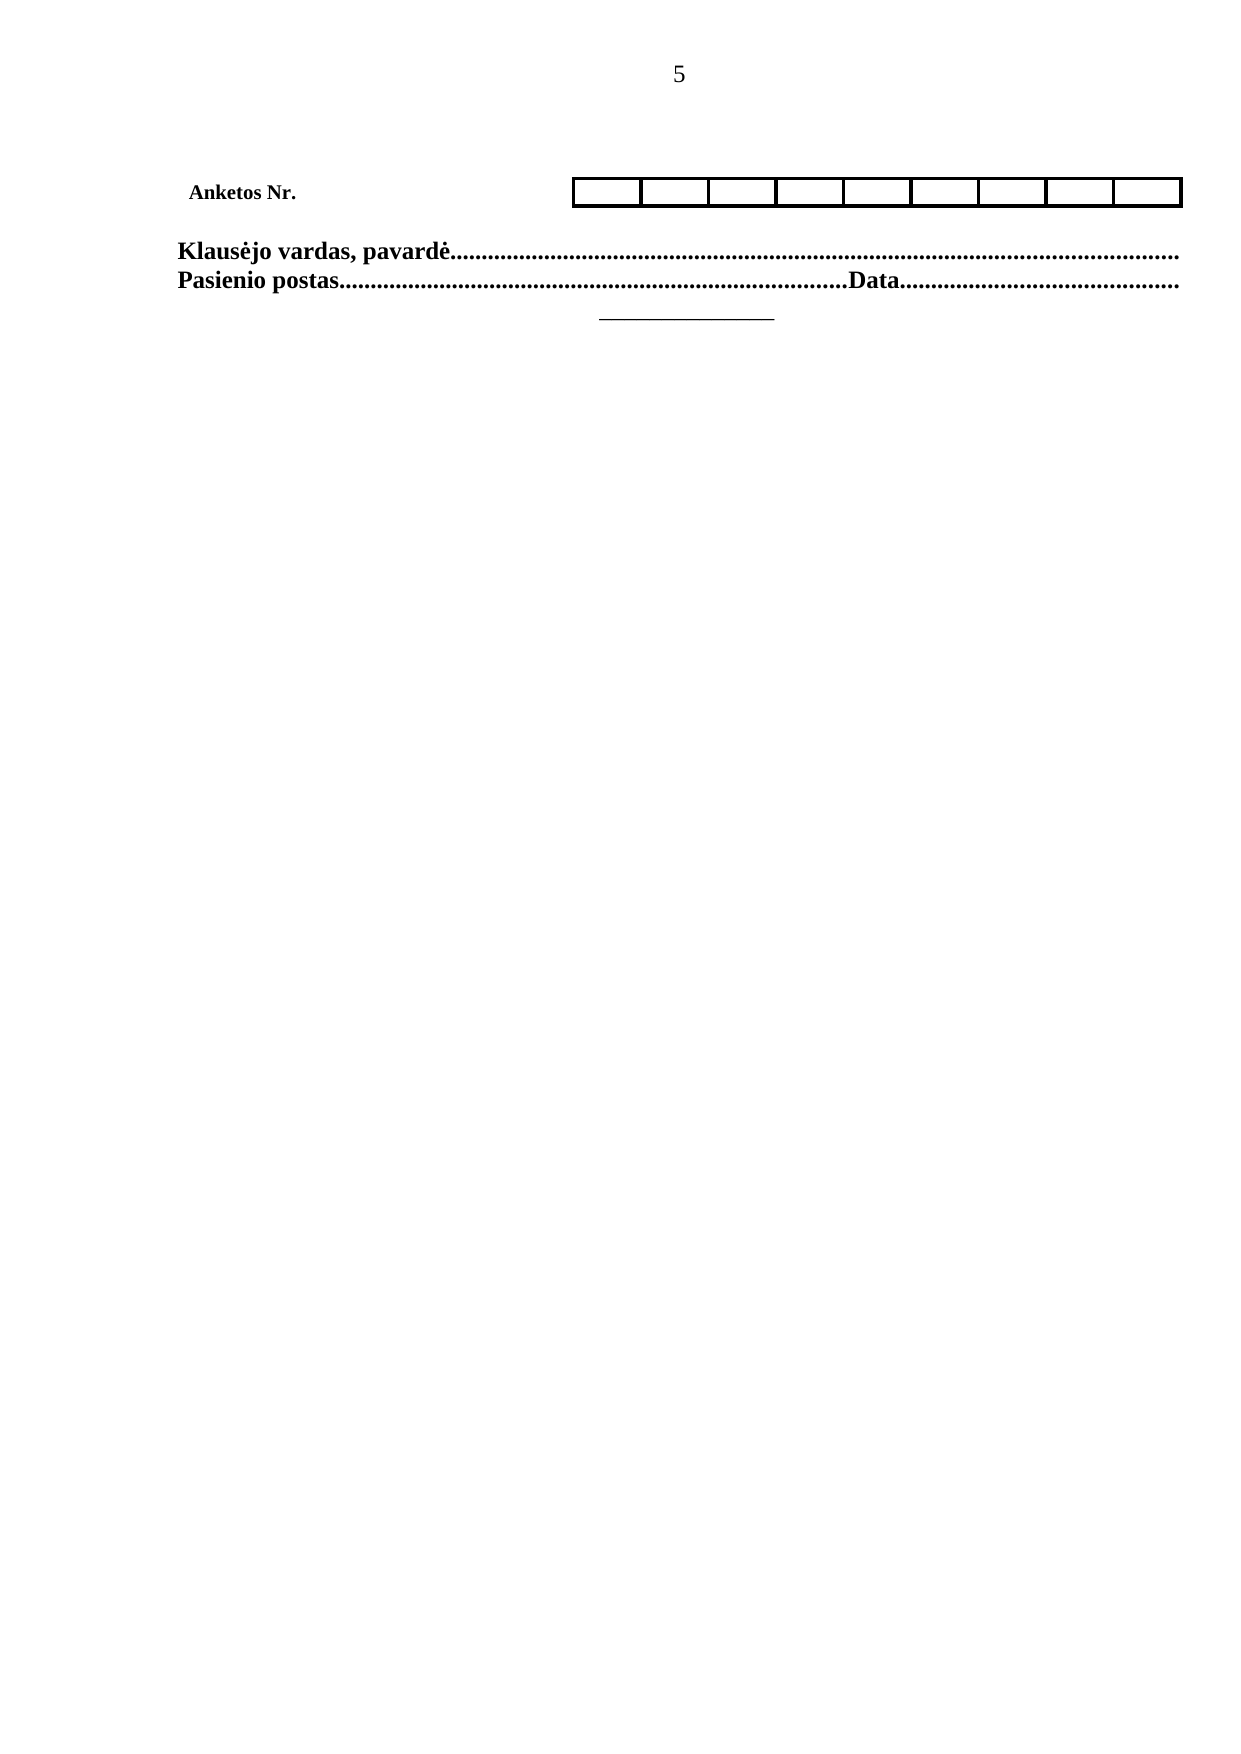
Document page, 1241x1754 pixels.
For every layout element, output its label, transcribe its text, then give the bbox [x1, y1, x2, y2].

table_header Anketos Nr. [177, 177, 572, 204]
table_header [913, 180, 977, 204]
table_header [1048, 180, 1112, 204]
table_header [710, 180, 774, 204]
text Pasienio postas Data [177, 265, 1181, 294]
table_header [575, 180, 639, 204]
table_header [643, 180, 707, 204]
table_header [845, 180, 909, 204]
text ______________ [192, 294, 1181, 322]
table_header [1115, 180, 1179, 204]
table_header [980, 180, 1044, 204]
text Klausėjo vardas, pavardė [177, 236, 1181, 265]
table_header [778, 180, 842, 204]
